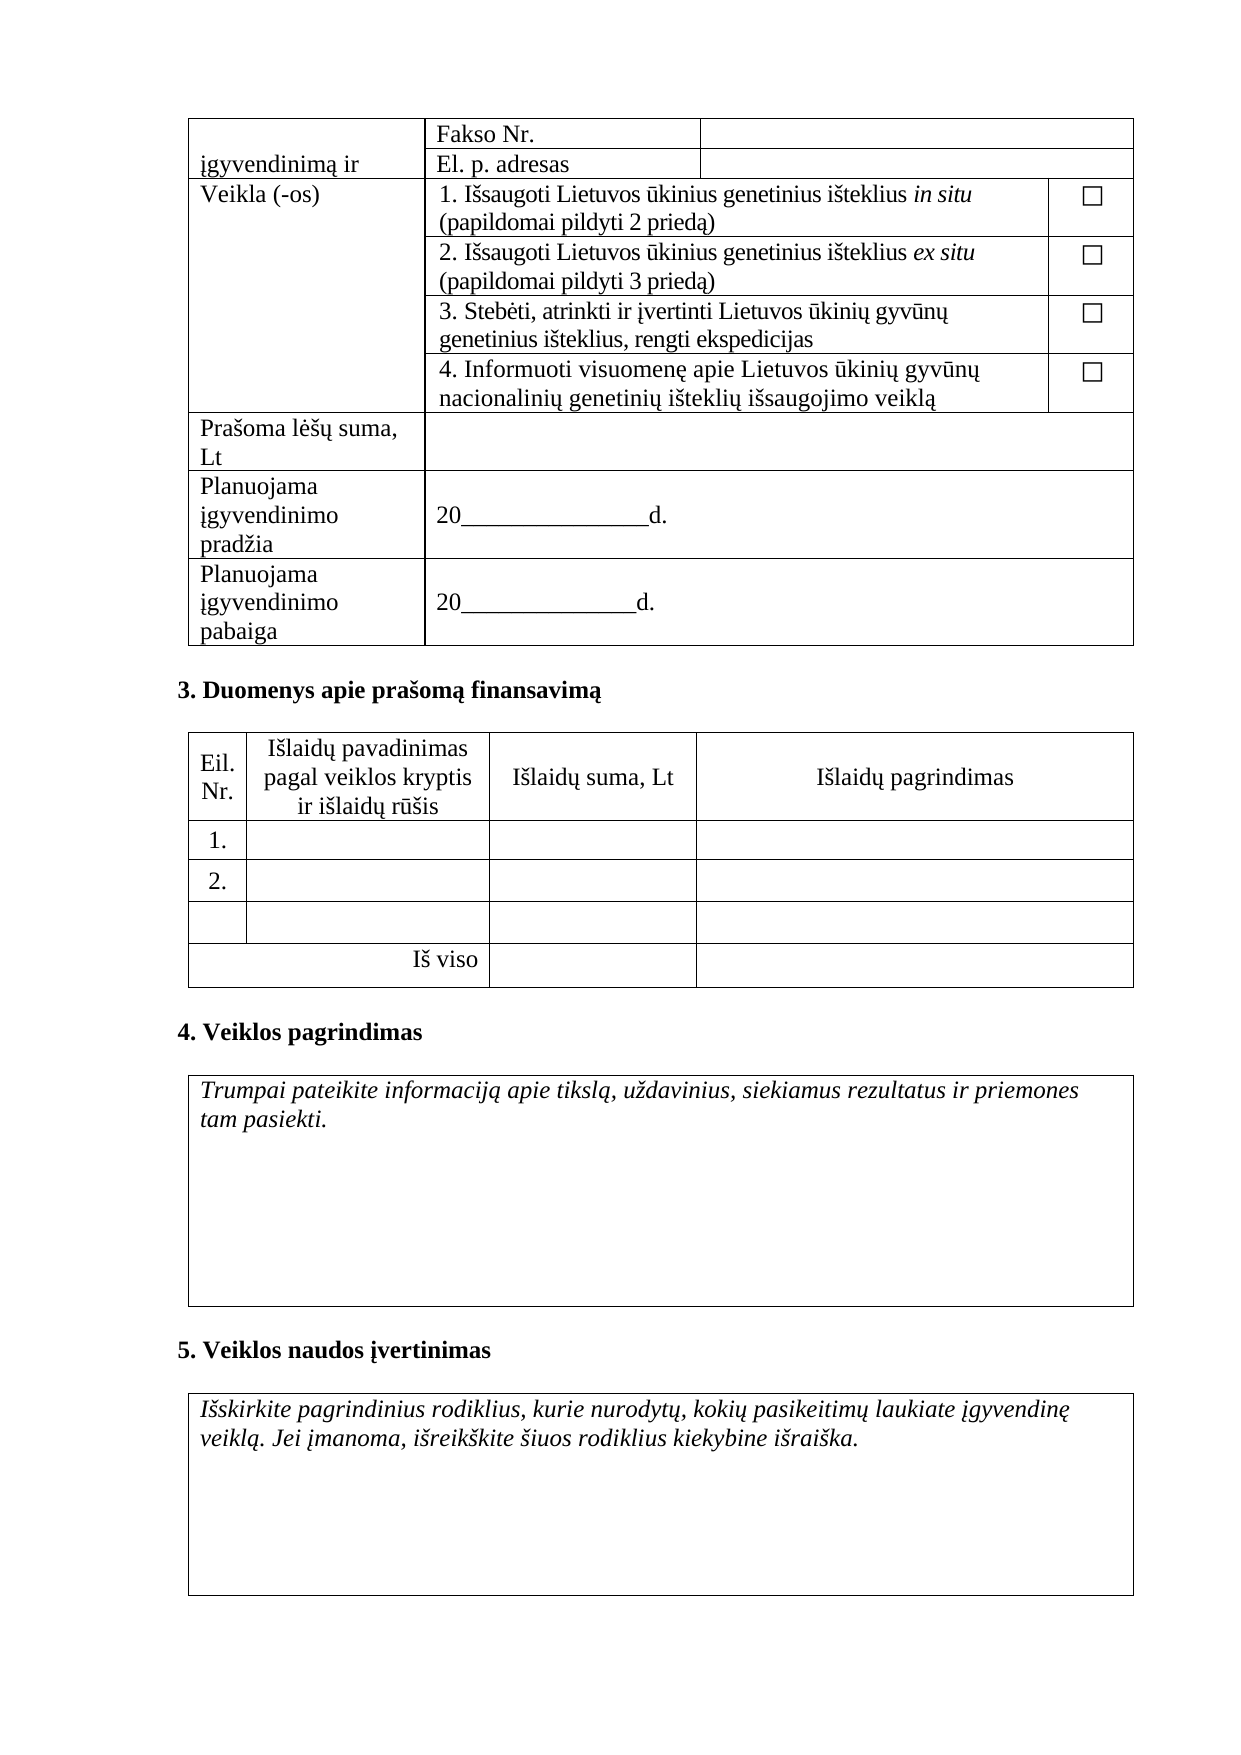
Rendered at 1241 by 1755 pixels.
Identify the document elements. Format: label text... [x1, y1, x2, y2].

table_cell [189, 944, 246, 987]
table_header Išskirkite pagrindinius rodiklius, kurie nurodytų, kokių pasikeitimų laukiate įgyvendinę veiklą. Jei įmanoma, išreikškite šiuos rodiklius kiekybine išraiška. [189, 1394, 1133, 1595]
table_cell [697, 860, 1133, 901]
table_cell [247, 821, 489, 858]
table_header Eil. Nr. [189, 733, 246, 819]
table_cell 1. [189, 821, 246, 858]
table_cell ⬜ [1049, 296, 1133, 353]
table_cell 2. Išsaugoti Lietuvos ūkinius genetinius išteklius ex situ (papildomai pildyti 3 priedą) [426, 237, 1048, 295]
text 4. Veiklos pagrindimas [177, 1017, 1122, 1046]
table_header Išlaidų pavadinimas pagal veiklos kryptis ir išlaidų rūšis [247, 733, 489, 819]
table_cell Fakso Nr. [426, 119, 700, 148]
table_cell [701, 149, 1133, 178]
table_cell [247, 860, 489, 901]
table_cell 2. [189, 860, 246, 901]
table_cell [697, 821, 1133, 858]
table_cell El. p. adresas [426, 149, 700, 178]
table_cell [697, 944, 1133, 987]
table_cell ⬜ [1049, 237, 1133, 295]
table_cell [490, 944, 696, 987]
table_header Asmuo, atsakingas už veiklos įgyvendinimą ir priežiūrą [189, 119, 424, 178]
table_cell 4. Informuoti visuomenę apie Lietuvos ūkinių gyvūnų nacionalinių genetinių išteklių išsaugojimo veiklą [426, 354, 1048, 412]
table_header Išlaidų suma, Lt [490, 733, 696, 819]
text 3. Duomenys apie prašomą finansavimą [177, 675, 1122, 703]
table_cell Planuojama įgyvendinimo pradžia [189, 471, 424, 558]
table_cell ⬜ [1049, 354, 1133, 412]
table_cell [426, 413, 1048, 470]
table_cell [697, 902, 1133, 943]
table_cell 20______________d. [426, 559, 1048, 645]
table_cell Veikla (-os) [189, 179, 424, 412]
table_header Išlaidų pagrindimas [697, 733, 1133, 819]
table_header Trumpai pateikite informaciją apie tikslą, uždavinius, siekiamus rezultatus ir priemones tam pasiekti. [189, 1076, 1133, 1306]
table_cell [1049, 559, 1133, 645]
table_cell [247, 902, 489, 943]
table_cell [490, 860, 696, 901]
table_cell [1049, 413, 1133, 470]
table_cell 1. Išsaugoti Lietuvos ūkinius genetinius išteklius in situ (papildomai pildyti 2 priedą) [426, 179, 1048, 236]
table_cell [1049, 471, 1133, 558]
table_cell [189, 902, 246, 943]
table_cell Prašoma lėšų suma, Lt [189, 413, 424, 470]
table_cell Iš viso [246, 944, 489, 987]
table_cell Planuojama įgyvendinimo pabaiga [189, 559, 424, 645]
text 5. Veiklos naudos įvertinimas [177, 1335, 1122, 1364]
table_cell [701, 119, 1133, 148]
table_cell [490, 821, 696, 858]
table_cell [490, 902, 696, 943]
table_cell ⬜ [1049, 179, 1133, 236]
table_cell 3. Stebėti, atrinkti ir įvertinti Lietuvos ūkinių gyvūnų genetinius išteklius, rengti ekspedicijas [426, 296, 1048, 353]
table_cell 20_______________d. [426, 471, 1048, 558]
